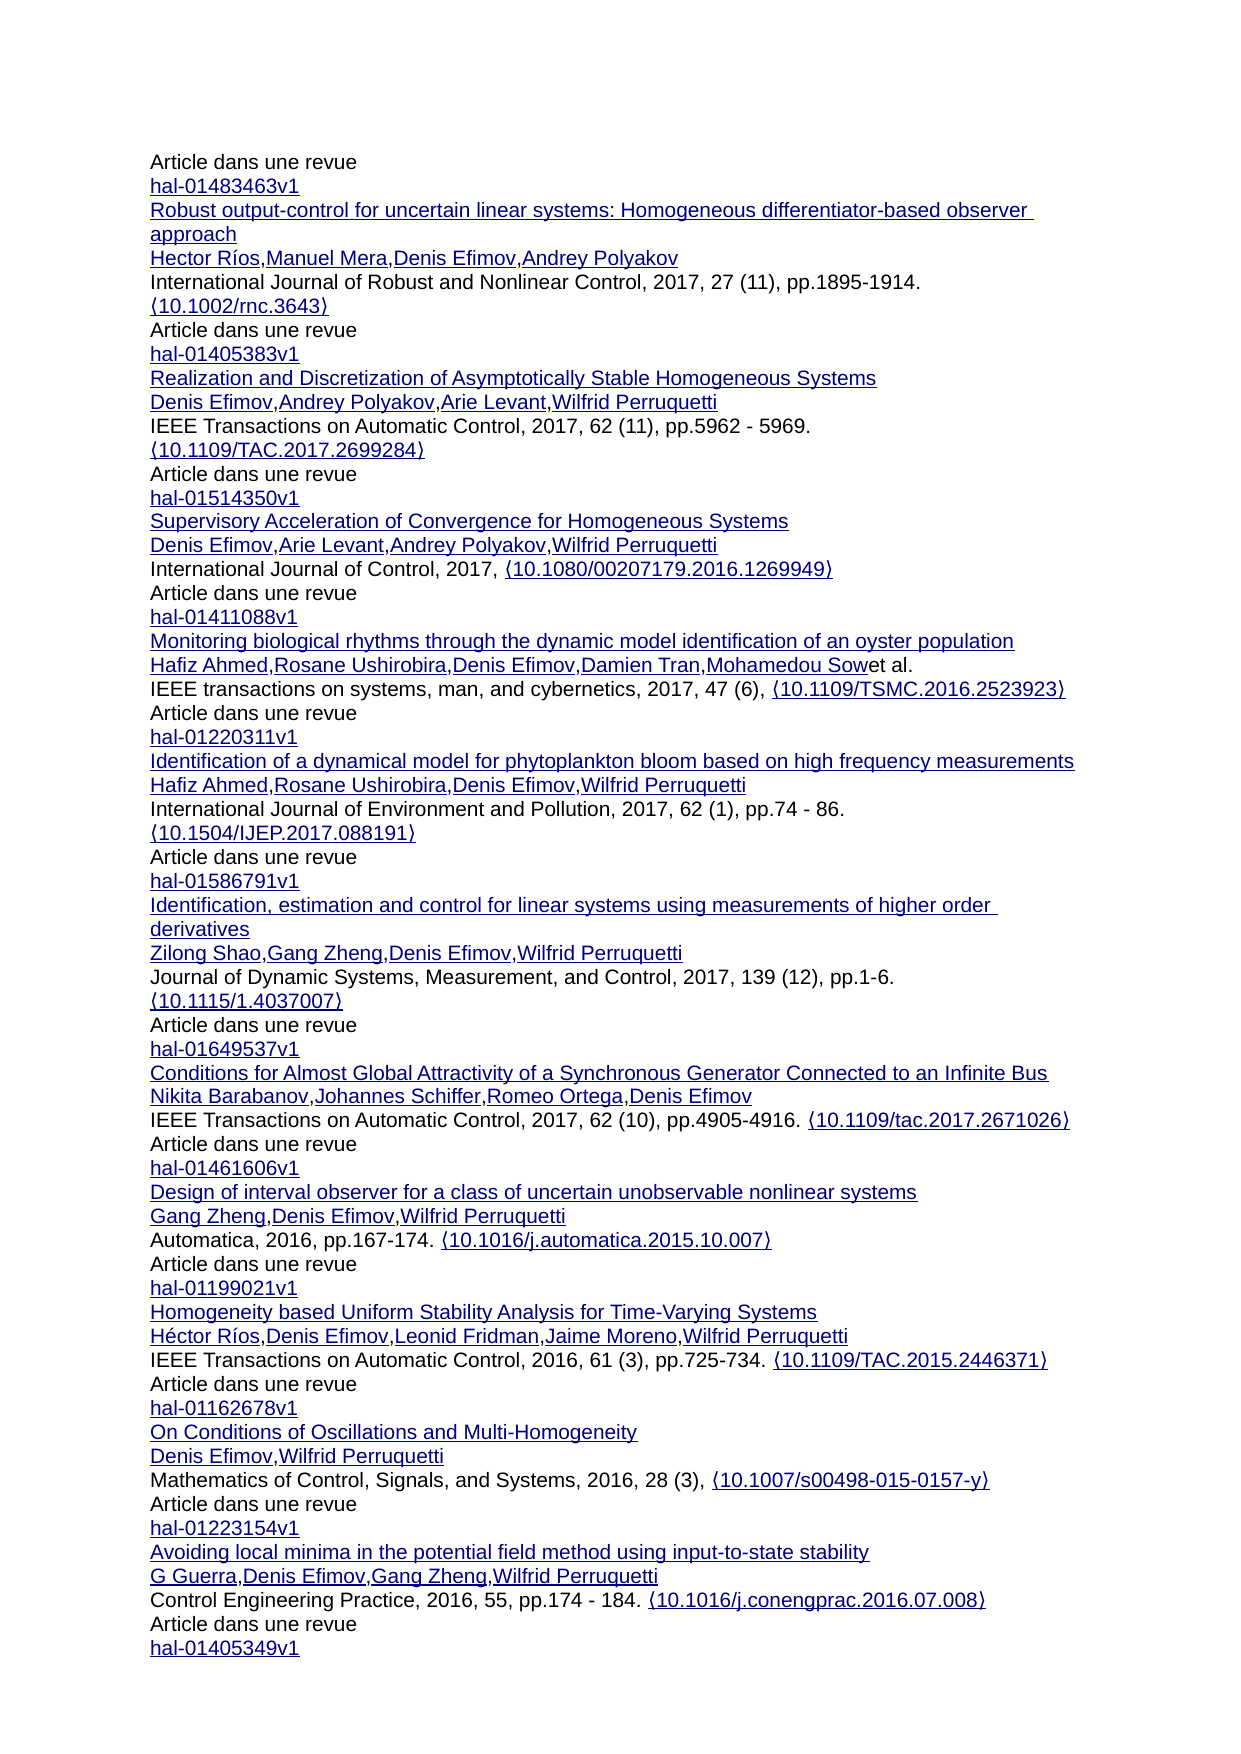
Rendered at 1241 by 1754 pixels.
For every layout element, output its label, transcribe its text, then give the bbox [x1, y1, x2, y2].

table_cell Supervisory Acceleration of Convergence for Homogeneous Systems Denis Efimov,Arie Levant,Andrey Polyakov,Wilfrid Perruquetti International Journal of Control, 2017, ⟨10.1080/00207179.2016.1269949⟩ Article dans une revue hal-01411088v1 [150, 509, 1090, 629]
table_cell Design of interval observer for a class of uncertain unobservable nonlinear systems Gang Zheng,Denis Efimov,Wilfrid Perruquetti Automatica, 2016, pp.167-174. ⟨10.1016/j.automatica.2015.10.007⟩ Article dans une revue hal-01199021v1 [150, 1180, 1090, 1300]
table_cell Avoiding local minima in the potential field method using input-to-state stability G Guerra,Denis Efimov,Gang Zheng,Wilfrid Perruquetti Control Engineering Practice, 2016, 55, pp.174 - 184. ⟨10.1016/j.conengprac.2016.07.008⟩ Article dans une revue hal-01405349v1 [150, 1540, 1090, 1659]
table_cell Realization and Discretization of Asymptotically Stable Homogeneous Systems Denis Efimov,Andrey Polyakov,Arie Levant,Wilfrid Perruquetti IEEE Transactions on Automatic Control, 2017, 62 (11), pp.5962 - 5969. ⟨10.1109/TAC.2017.2699284⟩ Article dans une revue hal-01514350v1 [150, 366, 1090, 509]
table_cell Article dans une revue hal-01483463v1 [150, 150, 1090, 198]
table_cell Monitoring biological rhythms through the dynamic model identification of an oyster population Hafiz Ahmed,Rosane Ushirobira,Denis Efimov,Damien Tran,Mohamedou Sowet al. IEEE transactions on systems, man, and cybernetics, 2017, 47 (6), ⟨10.1109/TSMC.2016.2523923⟩ Article dans une revue hal-01220311v1 [150, 629, 1090, 749]
table_cell Identification of a dynamical model for phytoplankton bloom based on high frequency measurements Hafiz Ahmed,Rosane Ushirobira,Denis Efimov,Wilfrid Perruquetti International Journal of Environment and Pollution, 2017, 62 (1), pp.74 - 86. ⟨10.1504/IJEP.2017.088191⟩ Article dans une revue hal-01586791v1 [150, 749, 1090, 893]
table_cell Identification, estimation and control for linear systems using measurements of higher order derivatives Zilong Shao,Gang Zheng,Denis Efimov,Wilfrid Perruquetti Journal of Dynamic Systems, Measurement, and Control, 2017, 139 (12), pp.1-6. ⟨10.1115/1.4037007⟩ Article dans une revue hal-01649537v1 [150, 893, 1090, 1060]
table_cell Robust output-control for uncertain linear systems: Homogeneous differentiator-based observer approach Hector Ríos,Manuel Mera,Denis Efimov,Andrey Polyakov International Journal of Robust and Nonlinear Control, 2017, 27 (11), pp.1895-1914. ⟨10.1002/rnc.3643⟩ Article dans une revue hal-01405383v1 [150, 198, 1090, 366]
table_cell Homogeneity based Uniform Stability Analysis for Time-Varying Systems Héctor Ríos,Denis Efimov,Leonid Fridman,Jaime Moreno,Wilfrid Perruquetti IEEE Transactions on Automatic Control, 2016, 61 (3), pp.725-734. ⟨10.1109/TAC.2015.2446371⟩ Article dans une revue hal-01162678v1 [150, 1300, 1090, 1420]
table_cell On Conditions of Oscillations and Multi-Homogeneity Denis Efimov,Wilfrid Perruquetti Mathematics of Control, Signals, and Systems, 2016, 28 (3), ⟨10.1007/s00498-015-0157-y⟩ Article dans une revue hal-01223154v1 [150, 1420, 1090, 1539]
table_cell Conditions for Almost Global Attractivity of a Synchronous Generator Connected to an Infinite Bus Nikita Barabanov,Johannes Schiffer,Romeo Ortega,Denis Efimov IEEE Transactions on Automatic Control, 2017, 62 (10), pp.4905-4916. ⟨10.1109/tac.2017.2671026⟩ Article dans une revue hal-01461606v1 [150, 1060, 1090, 1180]
